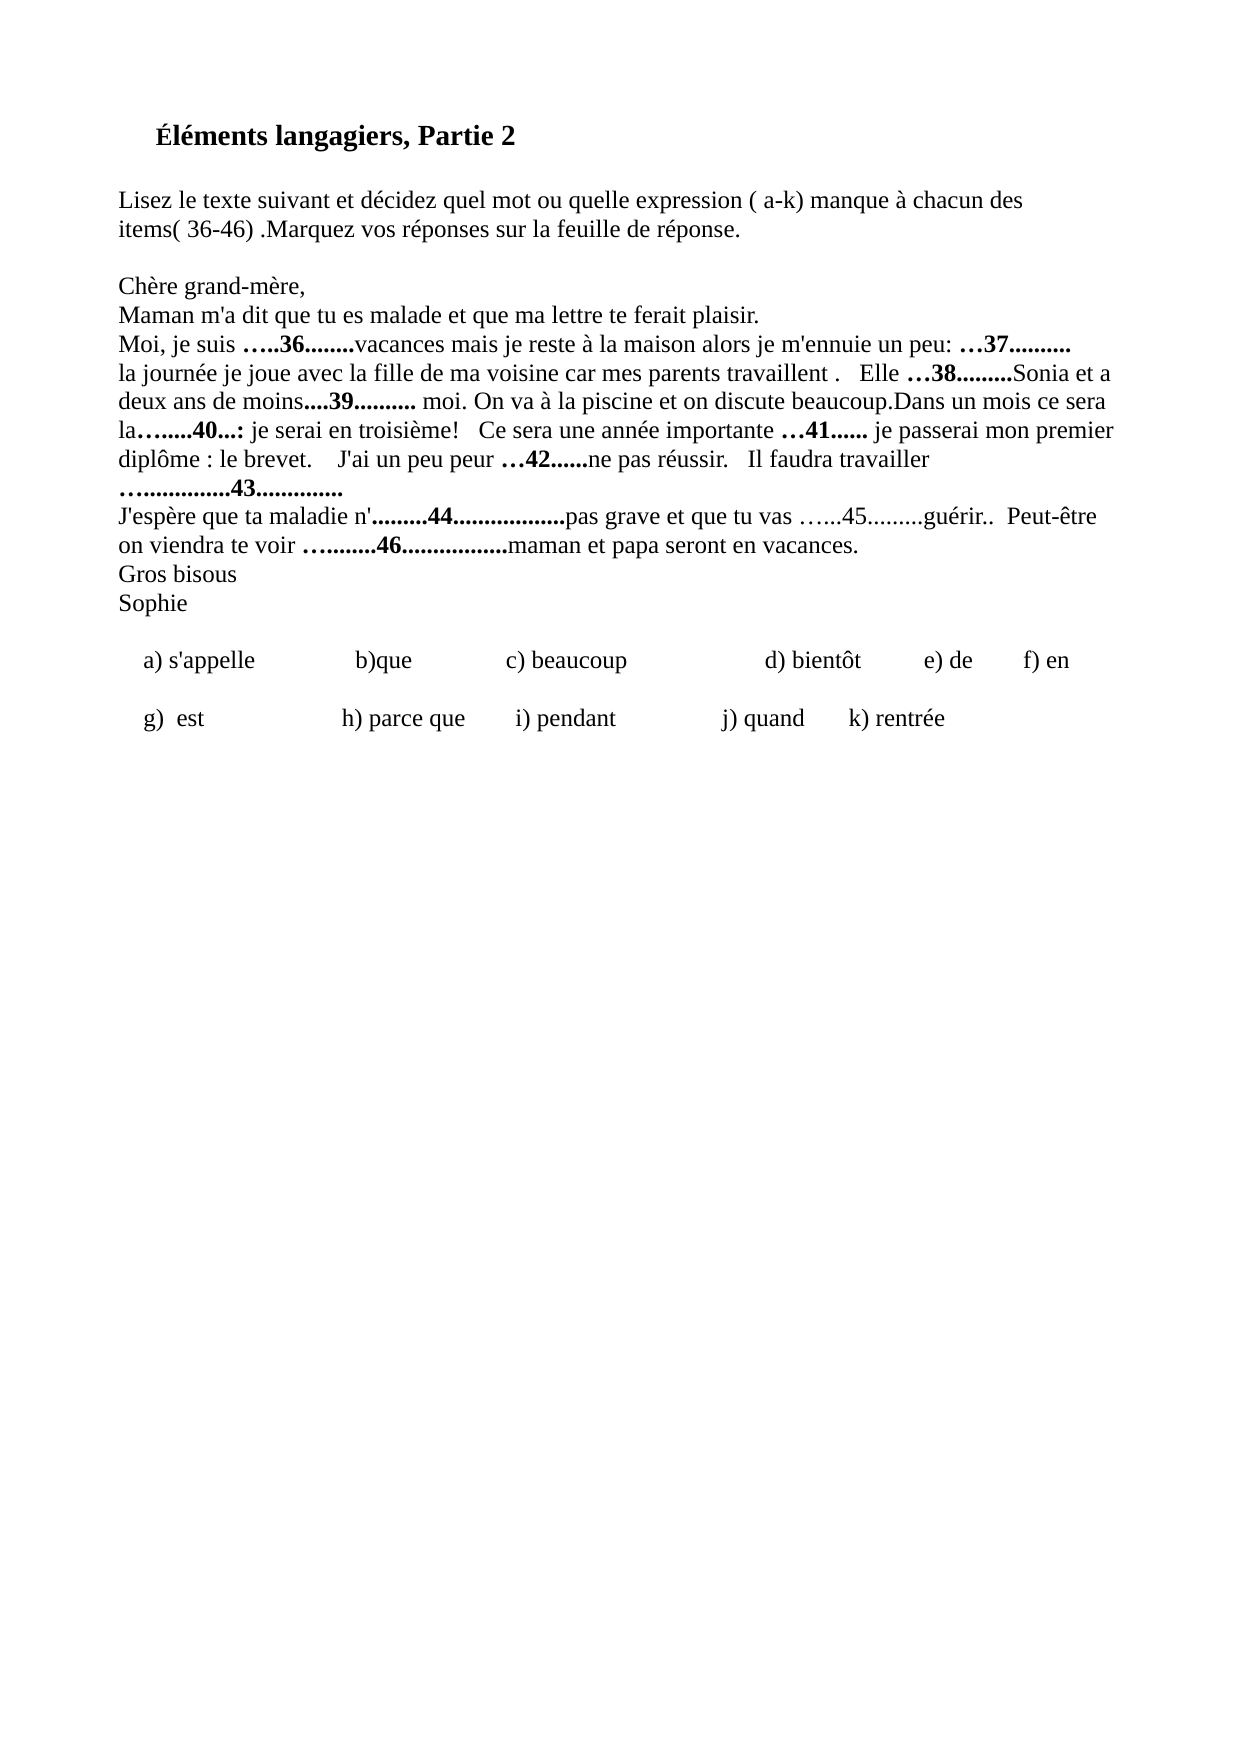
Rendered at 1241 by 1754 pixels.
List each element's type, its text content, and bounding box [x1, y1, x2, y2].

text Chère grand-mère, [118, 271, 1122, 300]
text J'espère que ta maladie n'.........44..................pas grave et que tu vas …...45.........guérir.. Peut-être on viendra te voir …........46.................maman et papa seront en vacances. [118, 501, 1122, 559]
text a) s'appelle b)que c) beaucoup d) bientôt e) de f) en [118, 645, 1122, 674]
text Éléments langagiers, Partie 2 [118, 118, 1122, 152]
text Maman m'a dit que tu es malade et que ma lettre te ferait plaisir. [118, 300, 1122, 329]
text la journée je joue avec la fille de ma voisine car mes parents travaillent . Elle …38.........Sonia et a deux ans de moins....39.......... moi. On va à la piscine et on discute beaucoup.Dans un mois ce sera la….....40...: je serai en troisième! Ce sera une année importante …41...... je passerai mon premier diplôme : le brevet. J'ai un peu peur …42......ne pas réussir. Il faudra travailler …..............43.............. [118, 358, 1122, 501]
text Gros bisous [118, 559, 1122, 588]
text Moi, je suis …..36........vacances mais je reste à la maison alors je m'ennuie un peu: …37.......... [118, 329, 1122, 358]
text Lisez le texte suivant et décidez quel mot ou quelle expression ( a-k) manque à chacun des items( 36-46) .Marquez vos réponses sur la feuille de réponse. [118, 185, 1122, 243]
text Sophie [118, 588, 1122, 616]
text g) est h) parce que i) pendant j) quand k) rentrée [118, 703, 1122, 731]
